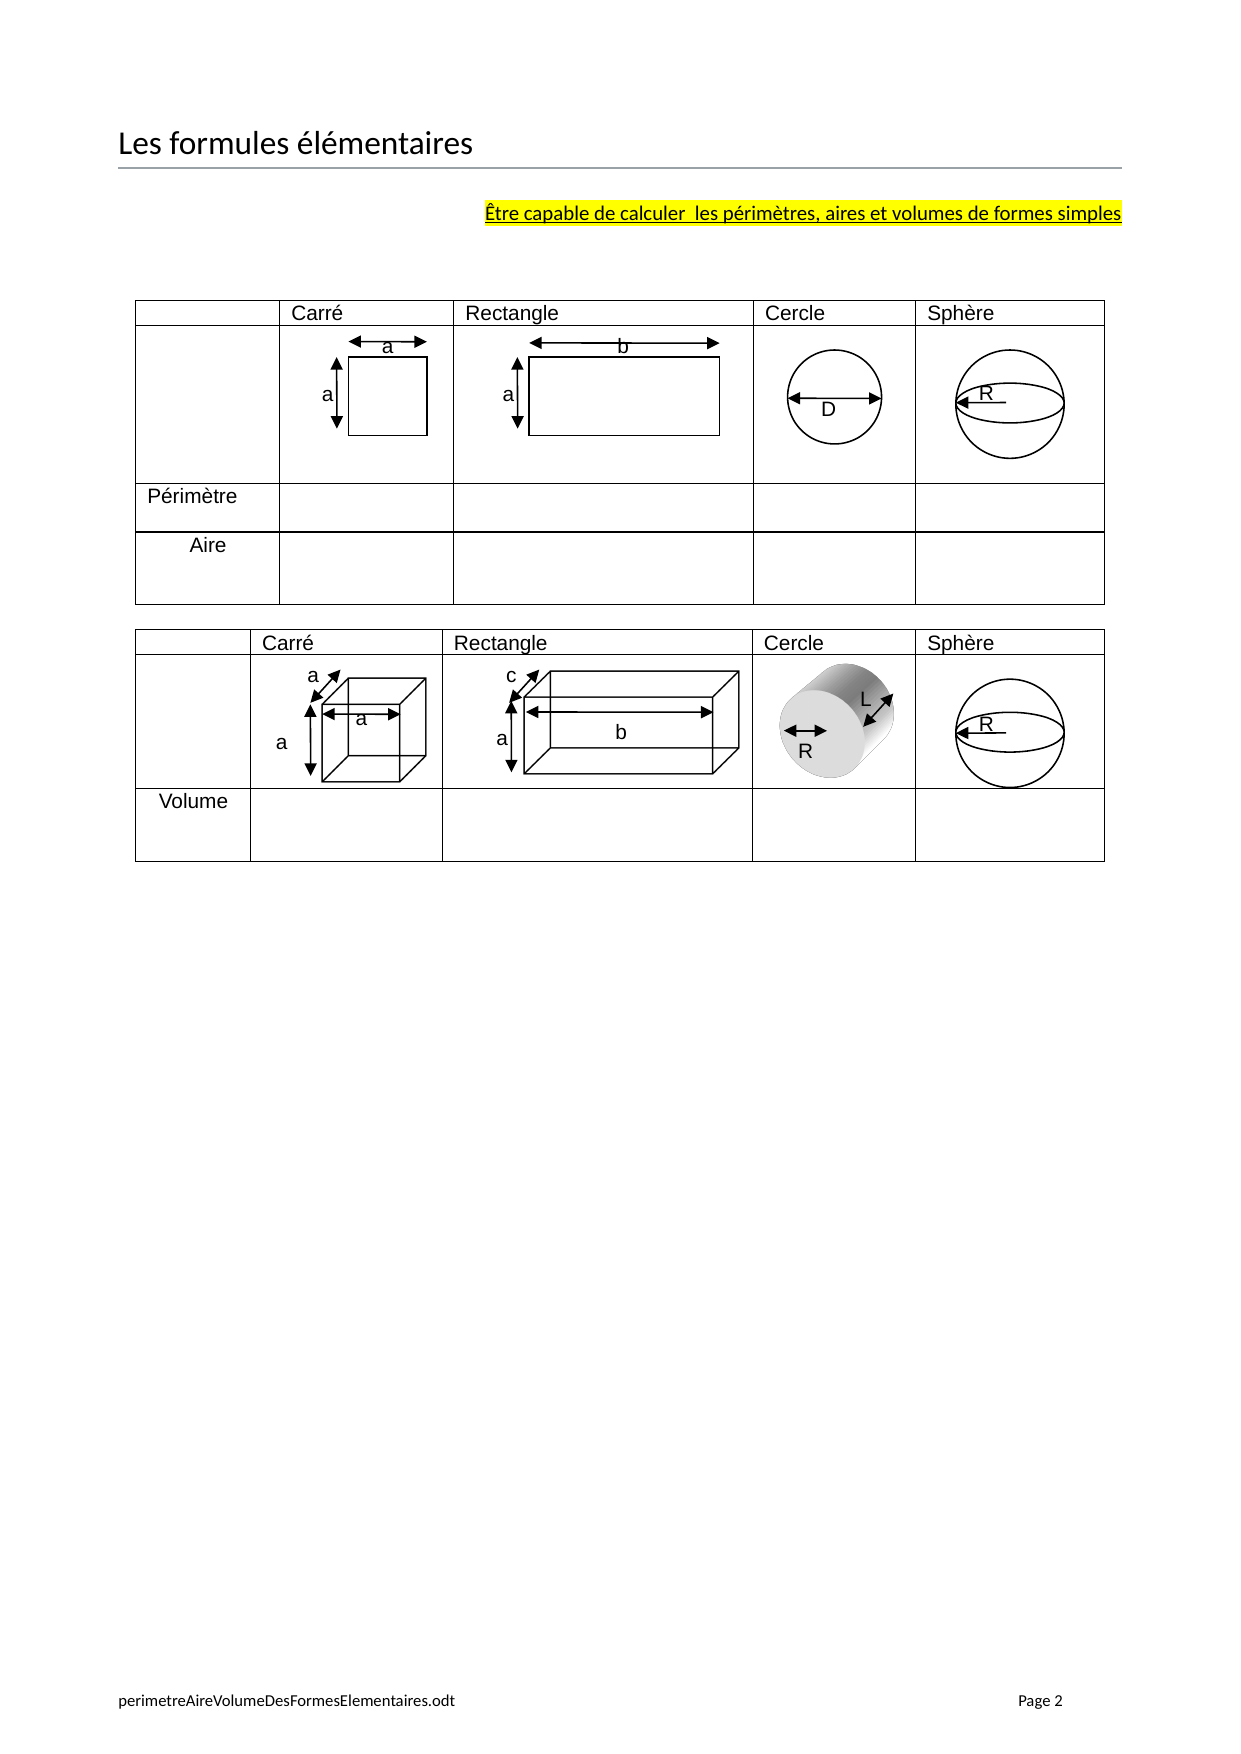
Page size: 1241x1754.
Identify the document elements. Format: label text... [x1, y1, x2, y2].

table_header Cercle [753, 630, 915, 654]
table_cell [454, 533, 753, 604]
table_header Rectangle [443, 630, 752, 654]
table_cell Volume [136, 789, 250, 861]
table_cell Périmètre [136, 484, 279, 531]
table_cell Aire [136, 533, 279, 604]
table_cell [916, 533, 1104, 604]
table_cell [454, 484, 753, 531]
table_header Sphère [916, 301, 1104, 325]
table_cell [251, 655, 442, 788]
table_header Cercle [754, 301, 915, 325]
table_cell [280, 533, 453, 604]
table_header Sphère [916, 630, 1104, 654]
table_cell [280, 326, 453, 482]
table_cell [753, 655, 915, 788]
table_cell [754, 533, 915, 604]
table_cell [251, 789, 442, 861]
subtitle Les formules élémentaires [118, 122, 1122, 167]
table_header Carré [280, 301, 453, 325]
table_cell [454, 326, 753, 482]
table_header [136, 301, 279, 325]
table_cell [754, 484, 915, 531]
table_cell [753, 789, 915, 861]
table_cell [916, 789, 1104, 861]
table_cell [443, 655, 752, 788]
table_header [136, 630, 250, 654]
table_cell [136, 326, 279, 482]
table_cell [916, 484, 1104, 531]
text Être capable de calculer les périmètres, aires et volumes de formes simples [177, 200, 1122, 226]
table_cell [916, 655, 1104, 788]
table_cell [443, 789, 752, 861]
table_cell [136, 655, 250, 788]
table_header Carré [251, 630, 442, 654]
table_cell [280, 484, 453, 531]
table_cell [916, 326, 1104, 482]
table_cell [754, 326, 915, 482]
table_header Rectangle [454, 301, 753, 325]
